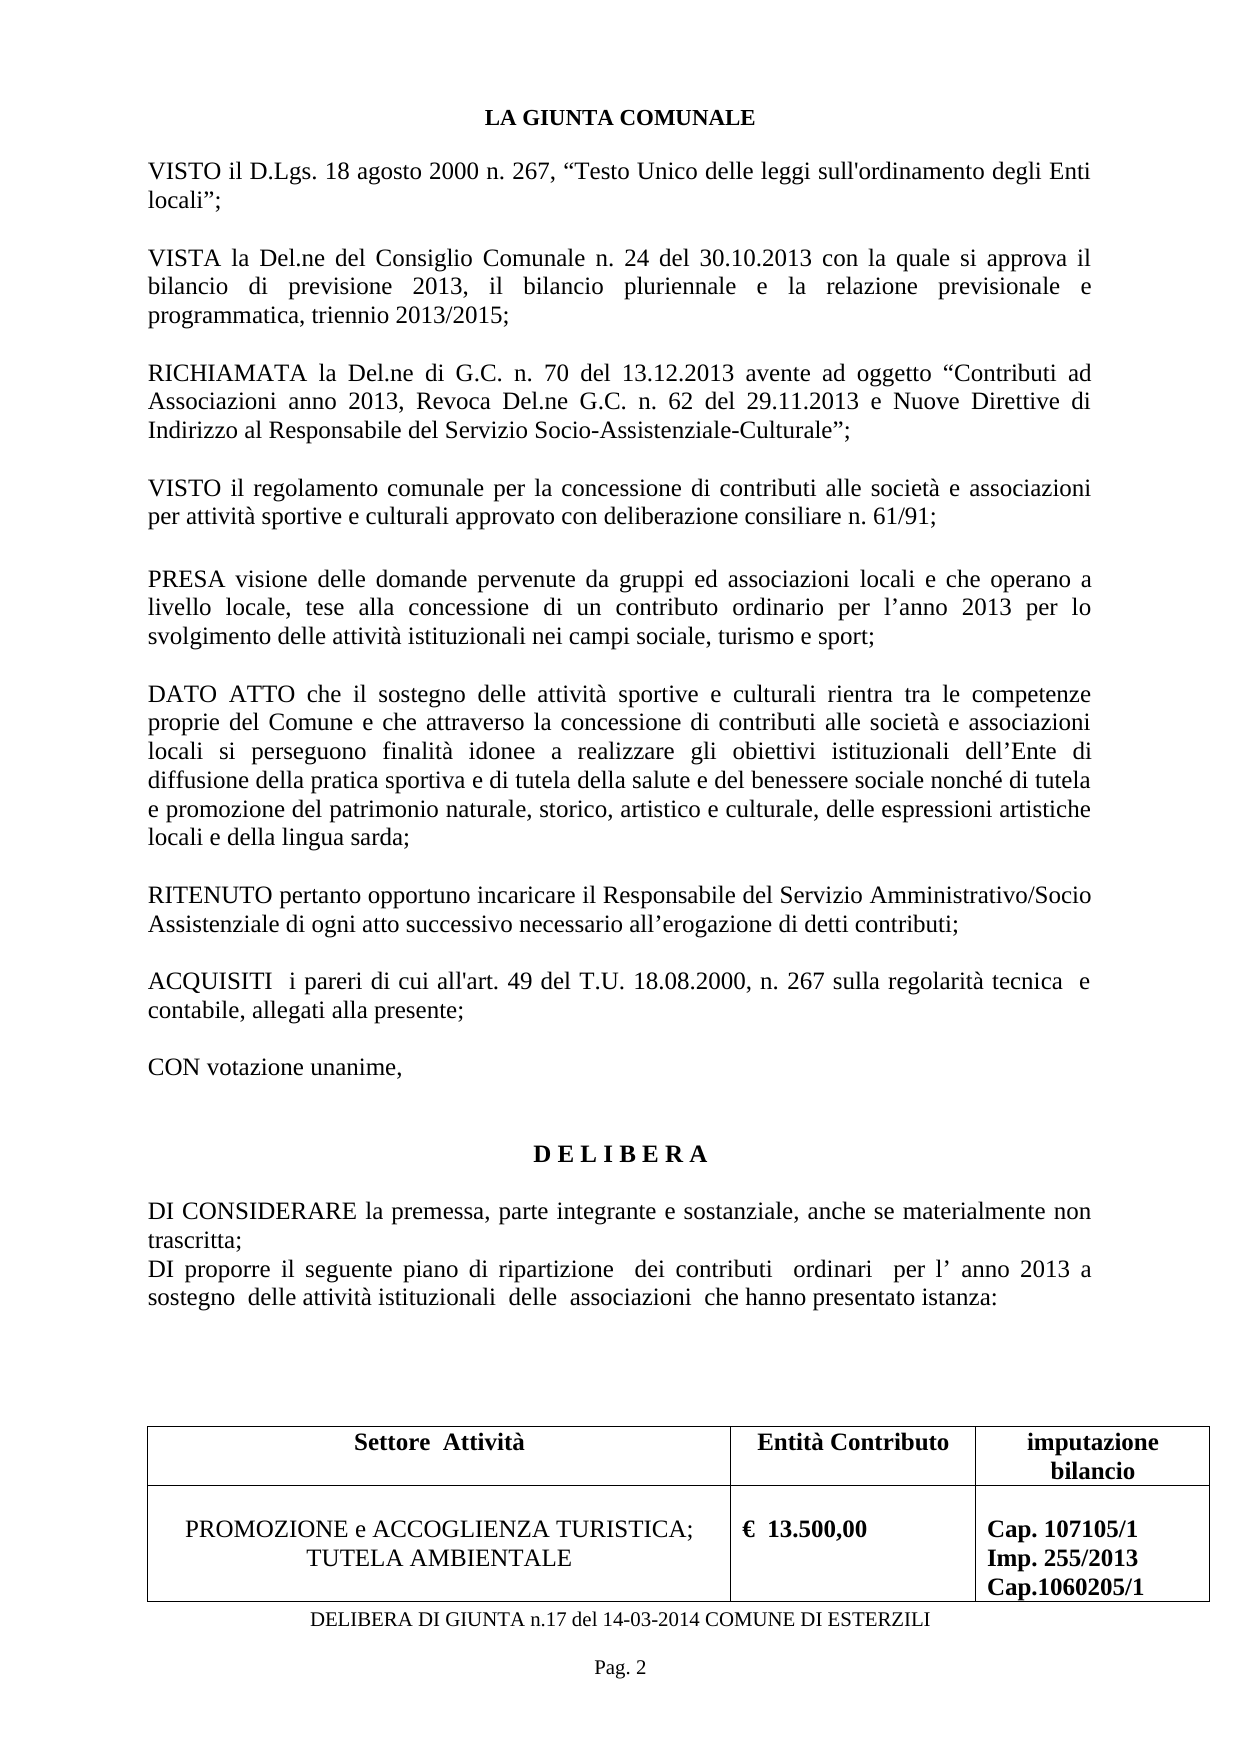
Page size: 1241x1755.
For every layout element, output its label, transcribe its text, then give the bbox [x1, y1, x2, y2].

text VISTO il D.Lgs. 18 agosto 2000 n. 267, “Testo Unico delle leggi sull'ordinamento degli Enti locali”; [148, 156, 1093, 214]
text DATO ATTO che il sostegno delle attività sportive e culturali rientra tra le competenze proprie del Comune e che attraverso la concessione di contributi alle società e associazioni locali si perseguono finalità idonee a realizzare gli obiettivi istituzionali dell’Ente di diffusione della pratica sportiva e di tutela della salute e del benessere sociale nonché di tutela e promozione del patrimonio naturale, storico, artistico e culturale, delle espressioni artistiche locali e della lingua sarda; [148, 679, 1093, 851]
table_header Entità Contributo [731, 1427, 975, 1485]
table_header imputazione bilancio [976, 1427, 1209, 1485]
table_cell PROMOZIONE e ACCOGLIENZA TURISTICA; TUTELA AMBIENTALE [148, 1486, 730, 1601]
text CON votazione unanime, [148, 1052, 1093, 1081]
text VISTA la Del.ne del Consiglio Comunale n. 24 del 30.10.2013 con la quale si approva il bilancio di previsione 2013, il bilancio pluriennale e la relazione previsionale e programmatica, triennio 2013/2015; [148, 243, 1093, 329]
text RITENUTO pertanto opportuno incaricare il Responsabile del Servizio Amministrativo/Socio Assistenziale di ogni atto successivo necessario all’erogazione di detti contributi; [148, 880, 1093, 937]
text DI CONSIDERARE la premessa, parte integrante e sostanziale, anche se materialmente non trascritta; [148, 1196, 1093, 1254]
text ACQUISITI i pareri di cui all'art. 49 del T.U. 18.08.2000, n. 267 sulla regolarità tecnica e contabile, allegati alla presente; [148, 966, 1093, 1024]
text LA GIUNTA COMUNALE [148, 104, 1093, 130]
text PRESA visione delle domande pervenute da gruppi ed associazioni locali e che operano a livello locale, tese alla concessione di un contributo ordinario per l’anno 2013 per lo svolgimento delle attività istituzionali nei campi sociale, turismo e sport; [148, 564, 1093, 650]
text VISTO il regolamento comunale per la concessione di contributi alle società e associazioni per attività sportive e culturali approvato con deliberazione consiliare n. 61/91; [148, 473, 1093, 530]
table_cell € 13.500,00 [731, 1486, 975, 1601]
table_cell Cap. 107105/1 Imp. 255/2013 Cap.1060205/1 [976, 1486, 1209, 1601]
text D E L I B E R A [148, 1139, 1093, 1167]
text RICHIAMATA la Del.ne di G.C. n. 70 del 13.12.2013 avente ad oggetto “Contributi ad Associazioni anno 2013, Revoca Del.ne G.C. n. 62 del 29.11.2013 e Nuove Direttive di Indirizzo al Responsabile del Servizio Socio-Assistenziale-Culturale”; [148, 358, 1093, 444]
text DI proporre il seguente piano di ripartizione dei contributi ordinari per l’ anno 2013 a sostegno delle attività istituzionali delle associazioni che hanno presentato istanza: [148, 1254, 1093, 1311]
table_header Settore Attività [148, 1427, 730, 1485]
